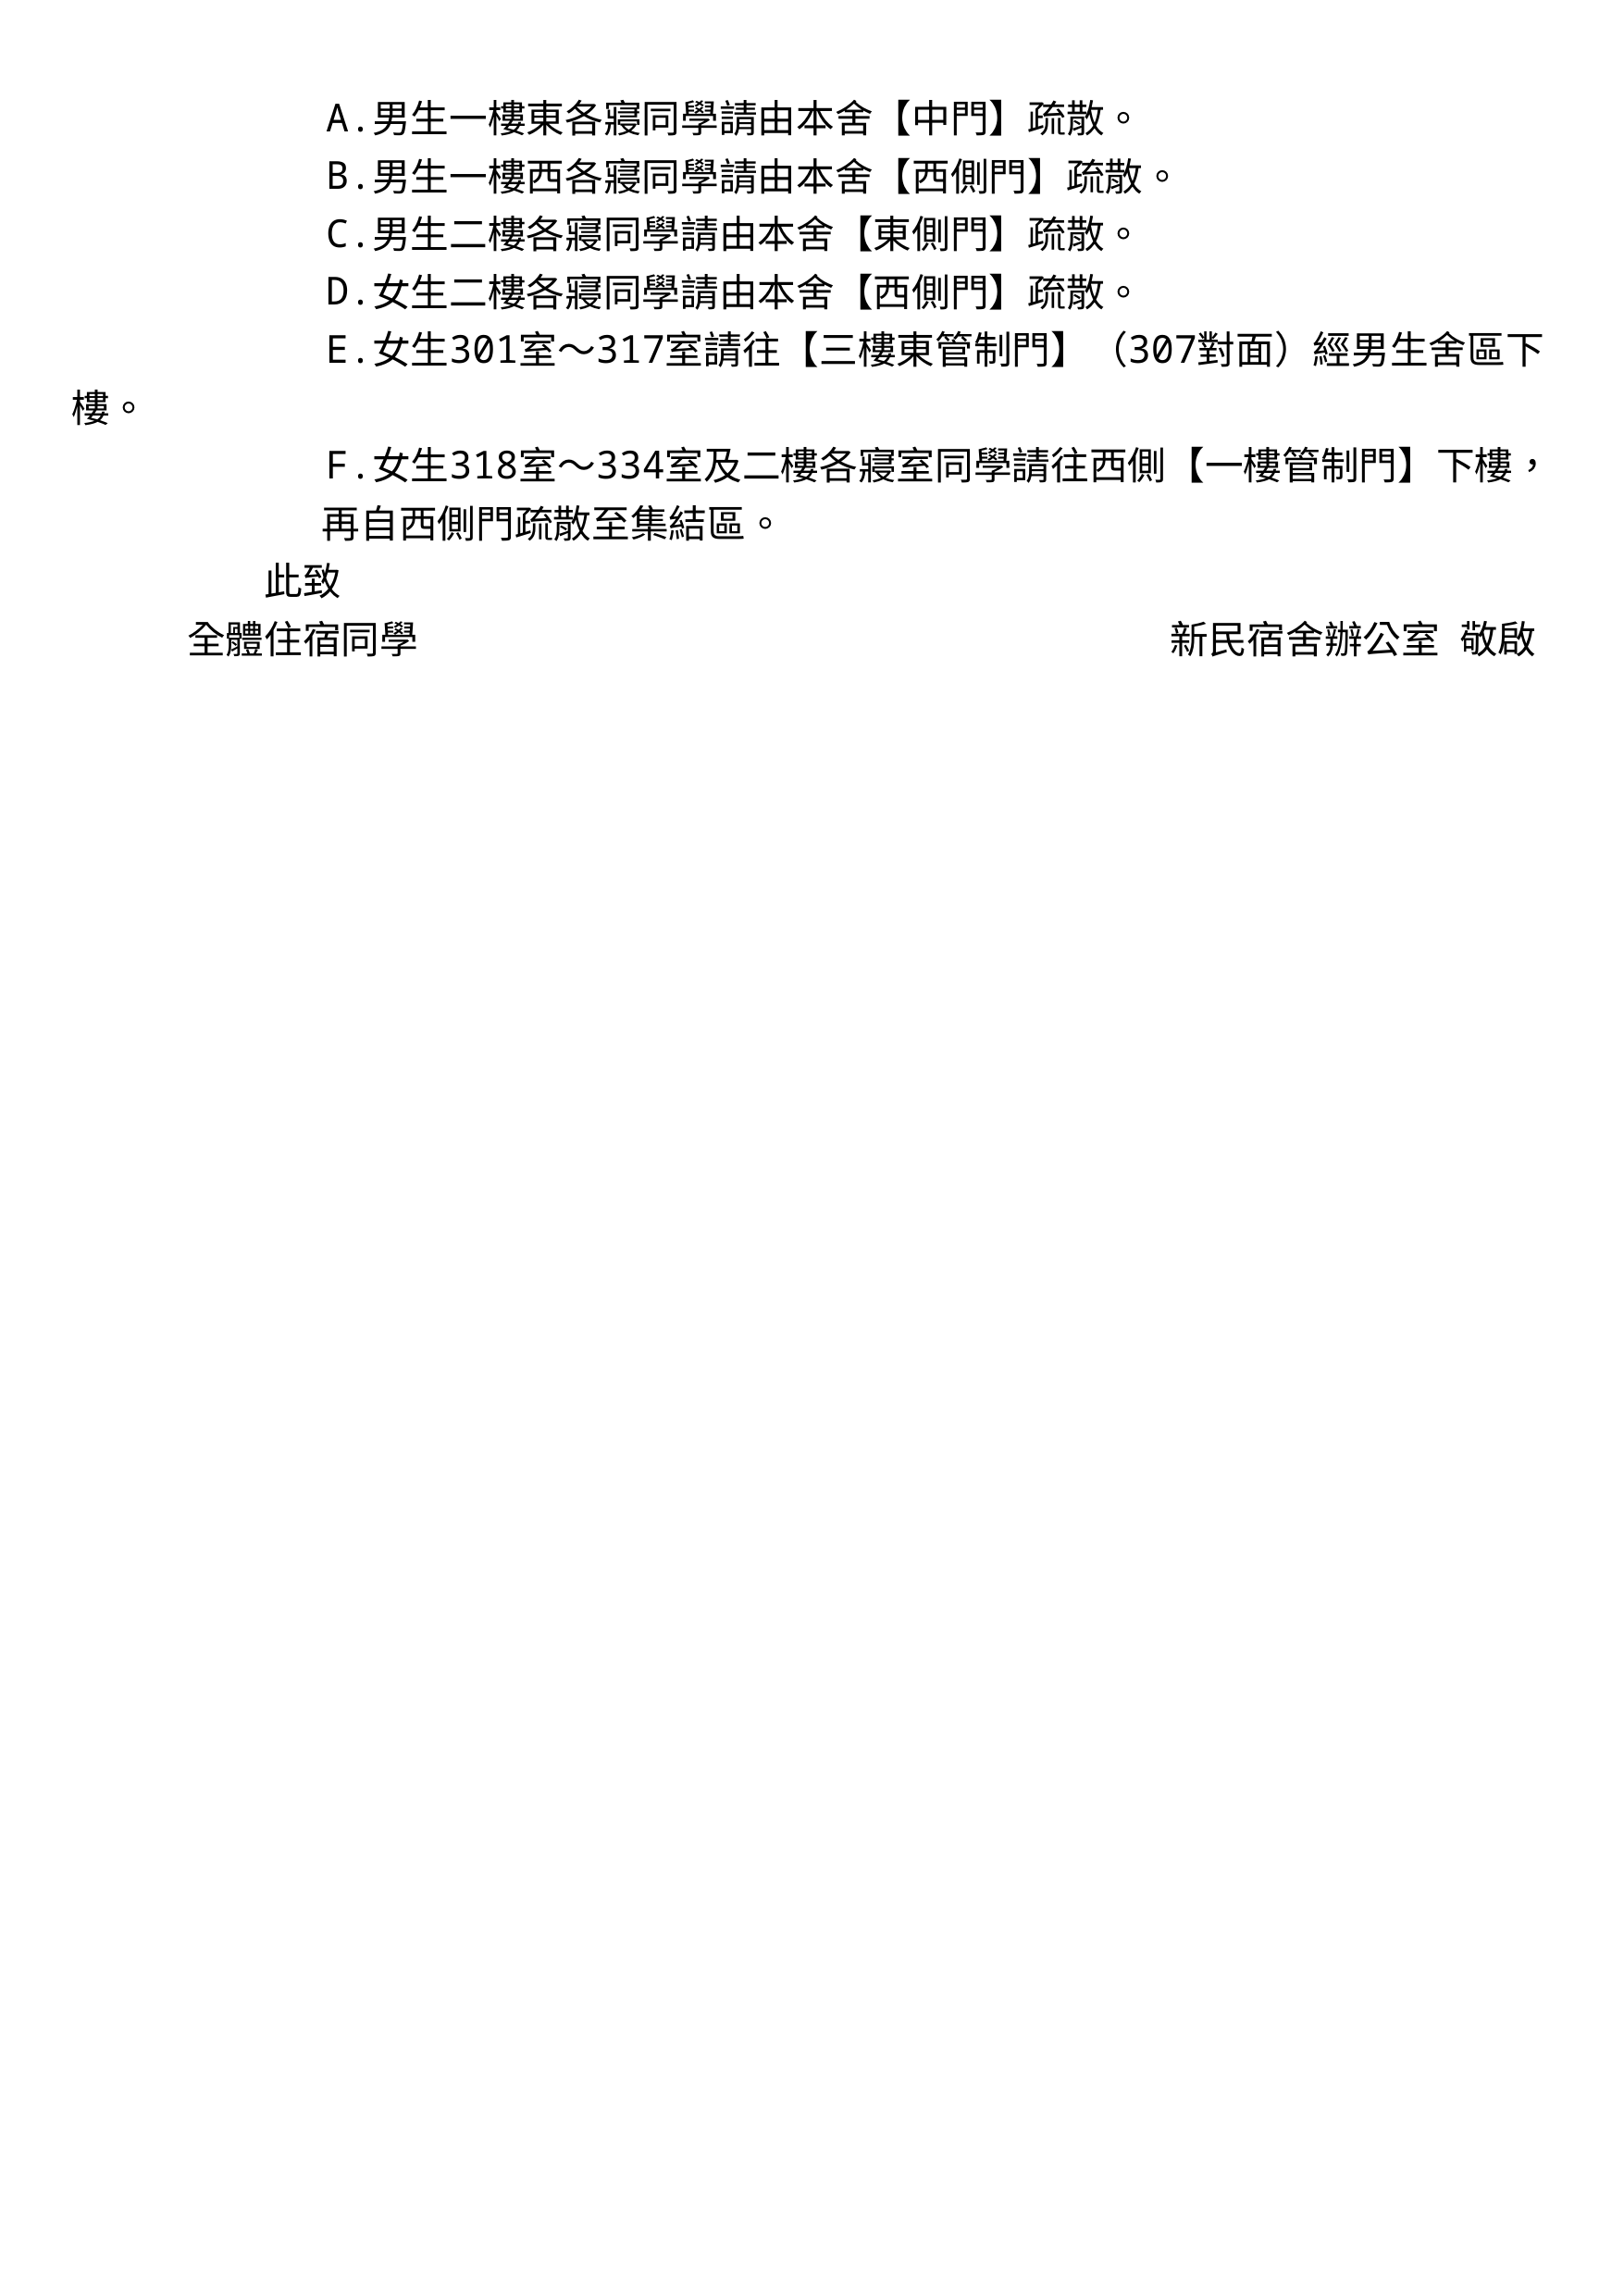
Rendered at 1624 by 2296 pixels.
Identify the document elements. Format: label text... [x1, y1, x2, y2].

text F.女生318室～334室及二樓各寢室同學請往西側【一樓管制門】下樓，再自西側門疏散至集結區。 [71, 425, 1552, 540]
text 全體住宿同學 新民宿舍辦公室 敬啟 [71, 599, 1552, 656]
text D.女生二樓各寢同學請由本舍【西側門】疏散。 [71, 252, 1552, 309]
text C.男生二樓各寢同學請由本舍【東側門】疏散。 [71, 193, 1552, 252]
text E.女生301室～317室請往【三樓東管制門】（307對面）經男生舍區下樓。 [71, 309, 1552, 425]
text A.男生一樓東各寢同學請由本舍【中門】疏散。 [71, 78, 1552, 136]
text B.男生一樓西各寢同學請由本舍【西側門】疏散。 [71, 136, 1552, 193]
text 此致 [71, 540, 1552, 599]
